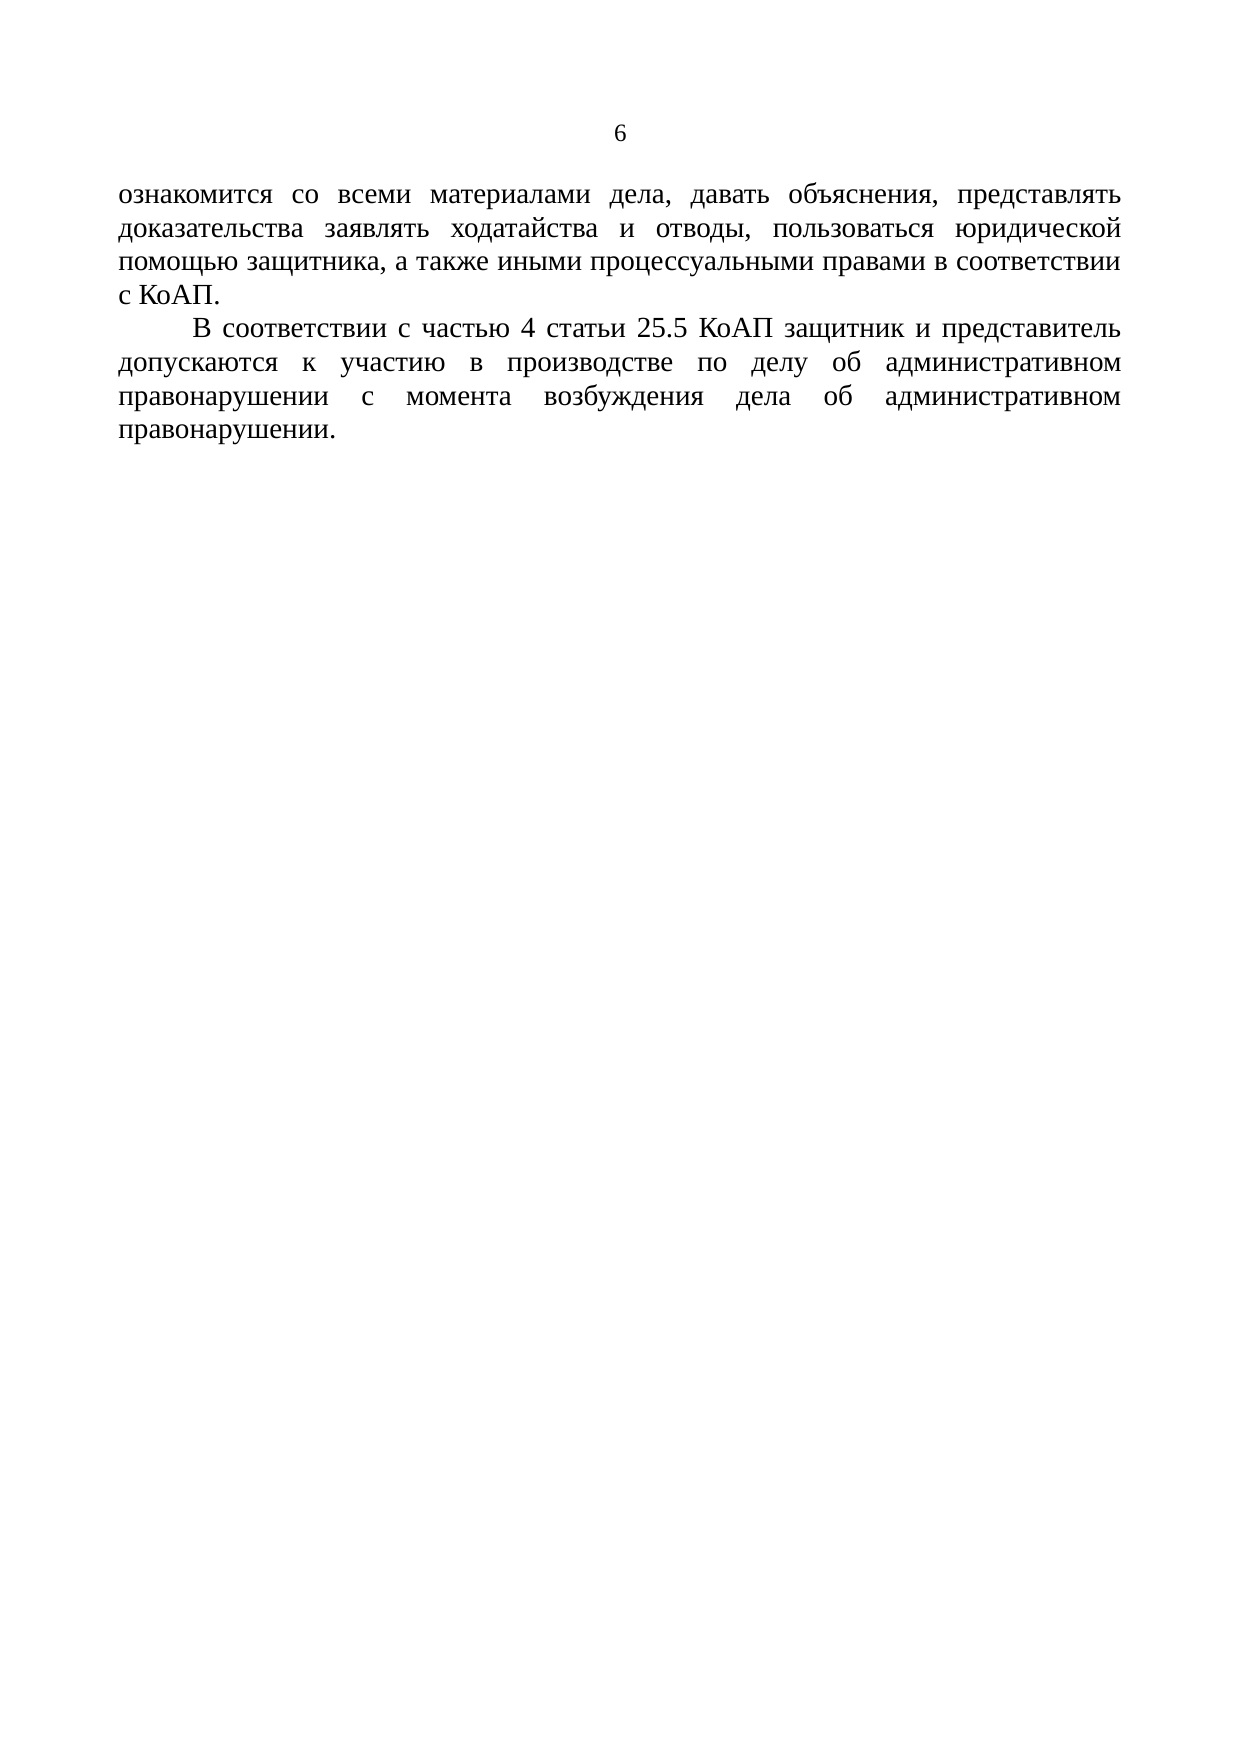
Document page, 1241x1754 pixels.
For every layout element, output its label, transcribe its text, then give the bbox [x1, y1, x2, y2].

text ознакомится со всеми материалами дела, давать объяснения, представлять доказательства заявлять ходатайства и отводы, пользоваться юридической помощью защитника, а также иными процессуальными правами в соответствии с КоАП. [118, 176, 1122, 311]
text В соответствии с частью 4 статьи 25.5 КоАП защитник и представитель допускаются к участию в производстве по делу об административном правонарушении с момента возбуждения дела об административном правонарушении. [118, 311, 1122, 445]
